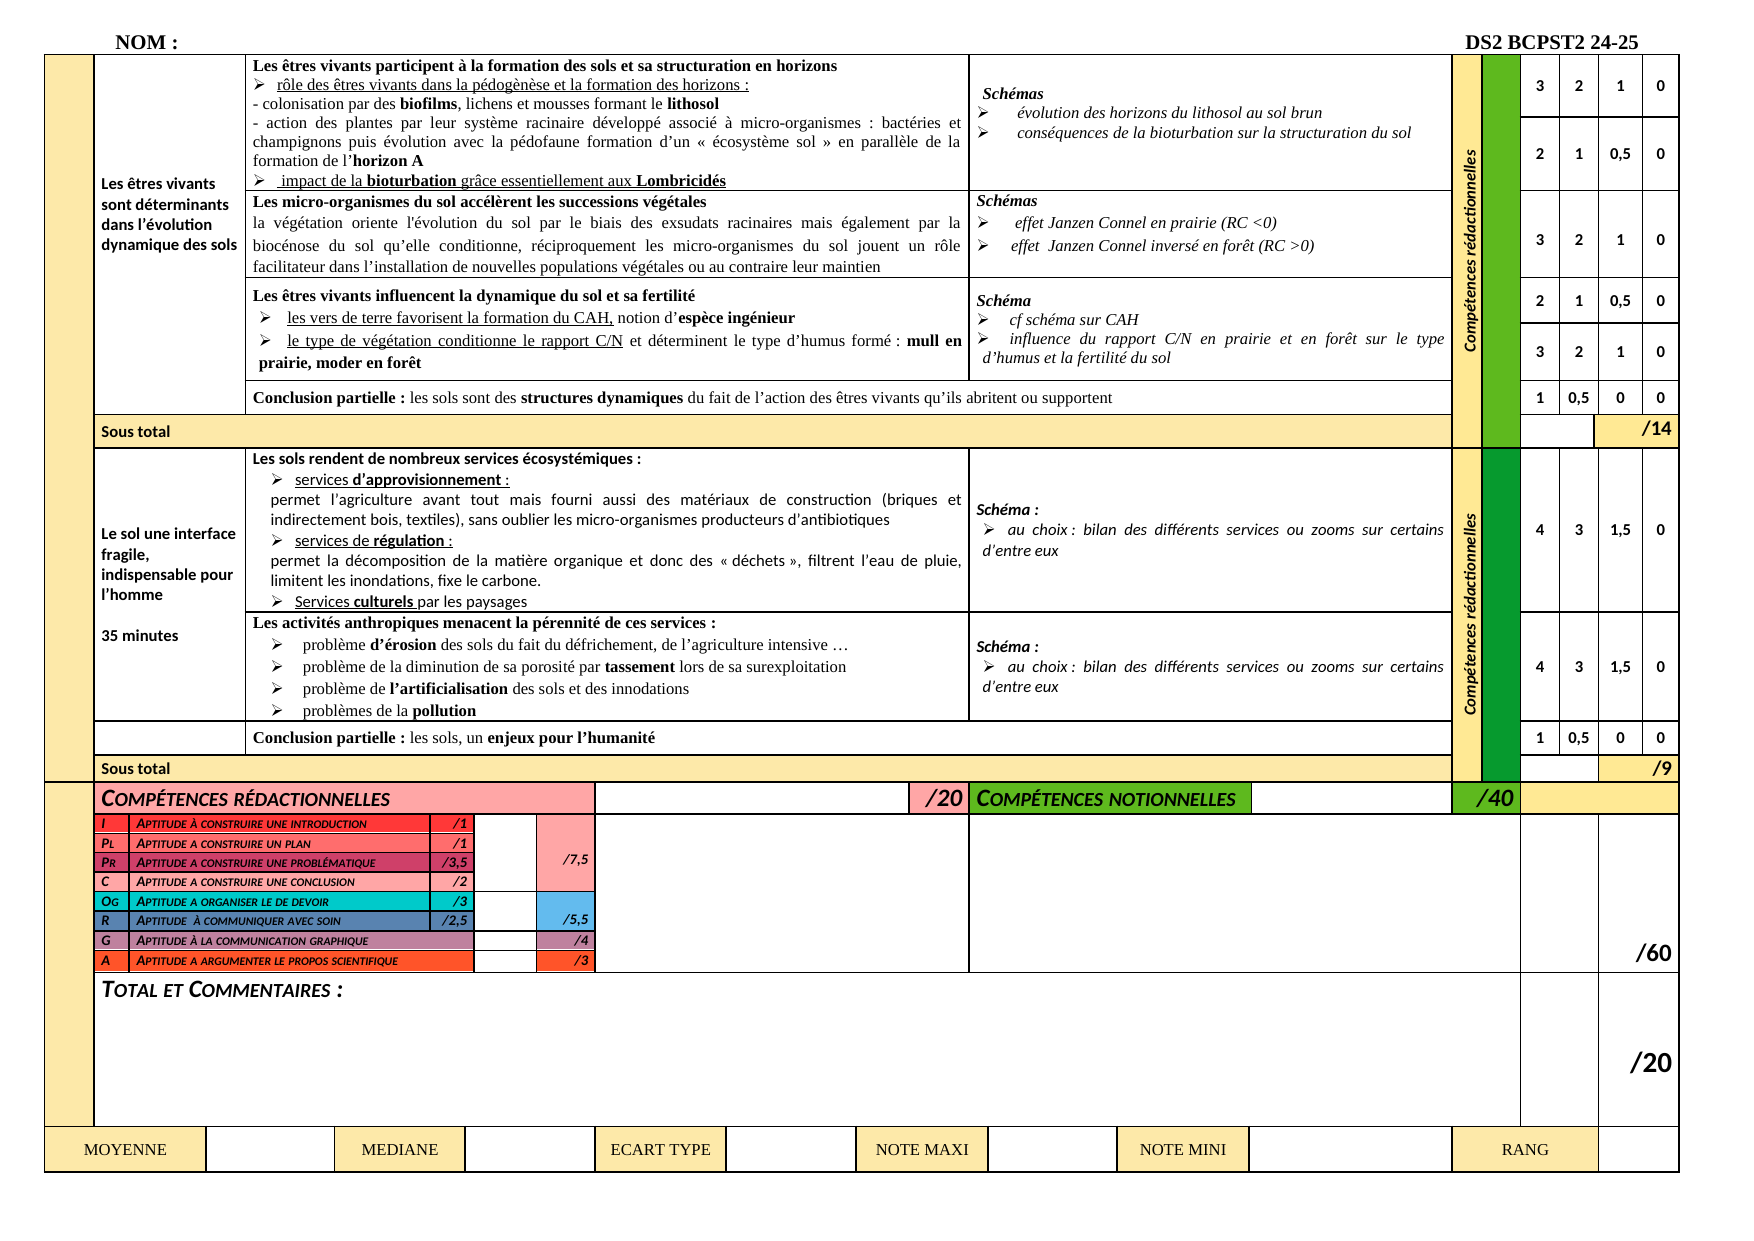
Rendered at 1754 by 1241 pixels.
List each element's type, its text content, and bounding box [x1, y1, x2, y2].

table_cell Aptitude a construire une problématique [130, 853, 429, 871]
table_cell 1,5 [1599, 449, 1642, 611]
table_cell C [95, 873, 128, 891]
table_cell [1483, 55, 1520, 447]
table_cell 3 [1560, 613, 1598, 720]
table_cell Sous total [95, 415, 1451, 447]
table_cell 0 [1643, 191, 1678, 277]
table_cell 4 [1521, 613, 1559, 720]
table_cell Les êtres vivants participent à la formation des sols et sa structuration en horizons rôle des êtres vivants dans la pédogènèse et la formation des horizons : - colonisation par des biofilms, lichens et mousses formant le lithosol - action des plantes par leur système racinaire développé associé à micro-organismes : bactéries et champignons puis évolution avec la pédofaune formation d’un « écosystème sol » en parallèle de la formation de l’horizon A impact de la bioturbation grâce essentiellement aux Lombricidés [246, 55, 968, 190]
table_cell Les sols rendent de nombreux services écosystémiques : services d’approvisionnement : permet l’agriculture avant tout mais fourni aussi des matériaux de construction (briques et indirectement bois, textiles), sans oublier les micro-organismes producteurs d’antibiotiques services de régulation : permet la décomposition de la matière organique et donc des « déchets », filtrent l’eau de pluie, limitent les inondations, fixe le carbone. Services culturels par les paysages [246, 449, 968, 611]
table_cell [475, 951, 536, 971]
table_cell [475, 932, 536, 949]
table_cell 3 [1521, 55, 1559, 116]
table_cell [1250, 1127, 1451, 1171]
table_cell NOTE MINI [1118, 1127, 1248, 1171]
table_cell /3,5 [431, 853, 473, 871]
table_cell NOTE MAXI [857, 1127, 987, 1171]
table_cell 3 [1521, 324, 1559, 380]
table_cell /20 [1599, 973, 1678, 1126]
table_cell Les êtres vivants sont déterminants dans l’évolution dynamique des sols [95, 55, 245, 413]
table_cell Compétences notionnelles [970, 783, 1251, 813]
table_cell Sous total [95, 756, 1451, 781]
table_cell G [95, 932, 128, 949]
table_cell 2 [1560, 55, 1598, 116]
table_cell /3 [431, 892, 473, 910]
table_cell /2,5 [431, 912, 473, 930]
table_cell [1483, 449, 1520, 781]
table_cell /14 [1595, 415, 1678, 447]
table_cell [95, 722, 245, 754]
table_cell Le sol une interface fragile, indispensable pour l’homme 35 minutes [95, 449, 245, 720]
table_cell Aptitude à la communication graphique [130, 932, 473, 949]
table_cell R [95, 912, 128, 930]
table_cell /5,5 [537, 892, 594, 930]
table_cell /2 [431, 873, 473, 891]
table_cell /20 [910, 783, 968, 813]
table_cell [1599, 1127, 1678, 1171]
table_cell [1252, 783, 1451, 813]
table_cell 2 [1521, 278, 1559, 322]
table_cell /60 [1599, 815, 1678, 971]
table_cell 0 [1599, 722, 1642, 754]
table_cell 3 [1521, 191, 1559, 277]
table_cell [1521, 815, 1598, 971]
table_cell MEDIANE [335, 1127, 464, 1171]
table_cell RANG [1453, 1127, 1598, 1171]
table_cell /7,5 [537, 815, 594, 891]
table_cell Conclusion partielle : les sols, un enjeux pour l’humanité [246, 722, 1451, 754]
table_cell Aptitude a construire un plan [130, 834, 429, 852]
table_cell 1 [1521, 381, 1559, 413]
table_cell ECART TYPE [596, 1127, 725, 1171]
table_cell Compétences rédactionnelles [1453, 449, 1481, 781]
table_cell 0 [1599, 381, 1642, 413]
table_cell Aptitude a argumenter le propos scientifique [130, 951, 473, 971]
table_cell 0,5 [1599, 118, 1642, 190]
table_cell Aptitude à construire une introduction [130, 815, 429, 832]
table_cell 1,5 [1599, 613, 1642, 720]
table_cell [475, 815, 536, 891]
table_cell 1 [1599, 55, 1642, 116]
table_cell /1 [431, 834, 473, 852]
table_cell 1 [1560, 278, 1598, 322]
table_cell /9 [1599, 756, 1678, 781]
table_cell 1 [1560, 118, 1598, 190]
table_cell Aptitude à communiquer avec soin [130, 912, 429, 930]
table_cell [989, 1127, 1116, 1171]
table_cell Conclusion partielle : les sols sont des structures dynamiques du fait de l’action des êtres vivants qu’ils abritent ou supportent [246, 381, 1451, 413]
table_cell Schéma : au choix : bilan des différents services ou zooms sur certains d’entre eux [970, 613, 1451, 720]
table_cell Aptitude a organiser le de devoir [130, 892, 429, 910]
table_cell Schémas effet Janzen Connel en prairie (RC <0) effet Janzen Connel inversé en forêt (RC >0) [970, 191, 1451, 277]
table_cell Les activités anthropiques menacent la pérennité de ces services : problème d’érosion des sols du fait du défrichement, de l’agriculture intensive … problème de la diminution de sa porosité par tassement lors de sa surexploitation problème de l’artificialisation des sols et des innodations problèmes de la pollution [246, 613, 968, 720]
table_cell /1 [431, 815, 473, 832]
table_cell Pl [95, 834, 128, 852]
table_cell 2 [1560, 191, 1598, 277]
table_cell 0 [1643, 381, 1678, 413]
table_cell 0,5 [1560, 381, 1598, 413]
table_cell Compétences rédactionnelles [95, 783, 594, 813]
table_cell [970, 815, 1520, 971]
table_cell Pr [95, 853, 128, 871]
table_cell 2 [1521, 118, 1559, 190]
table_cell [207, 1127, 334, 1171]
table_cell 3 [1560, 449, 1598, 611]
table_cell Schémas évolution des horizons du lithosol au sol brun conséquences de la bioturbation sur la structuration du sol [970, 55, 1451, 190]
table_cell 0 [1643, 613, 1678, 720]
table_cell /3 [537, 951, 594, 971]
table_cell Total et Commentaires : [95, 973, 1520, 1126]
table_cell 0 [1643, 278, 1678, 322]
table_cell 0,5 [1599, 278, 1642, 322]
table_cell /4 [537, 932, 594, 949]
table_cell Og [95, 892, 128, 910]
table_cell [1521, 973, 1598, 1126]
table_cell Les êtres vivants influencent la dynamique du sol et sa fertilité les vers de terre favorisent la formation du CAH, notion d’espèce ingénieur le type de végétation conditionne le rapport C/N et déterminent le type d’humus formé : mull en prairie, moder en forêt [246, 278, 968, 380]
table_cell 0 [1643, 449, 1678, 611]
table_cell 2 [1560, 324, 1598, 380]
table_cell [596, 815, 968, 971]
table_cell Schéma : au choix : bilan des différents services ou zooms sur certains d’entre eux [970, 449, 1451, 611]
table_cell Les micro-organismes du sol accélèrent les successions végétales la végétation oriente l'évolution du sol par le biais des exsudats racinaires mais également par la biocénose du sol qu’elle conditionne, réciproquement les micro-organismes du sol jouent un rôle facilitateur dans l’installation de nouvelles populations végétales ou au contraire leur maintien [246, 191, 968, 277]
table_cell 1 [1521, 722, 1559, 754]
table_cell 1 [1599, 191, 1642, 277]
table_cell [1521, 756, 1598, 781]
table_cell Compétences rédactionnelles [1453, 55, 1481, 447]
table_cell 0 [1643, 324, 1678, 380]
table_cell [466, 1127, 594, 1171]
table_cell 4 [1521, 449, 1559, 611]
table_cell I [95, 815, 128, 832]
table_cell A [95, 951, 128, 971]
table_cell MOYENNE [45, 1127, 205, 1171]
table_cell [1521, 783, 1678, 813]
table_cell 1 [1599, 324, 1642, 380]
table_cell [45, 783, 93, 1126]
table_cell [1521, 415, 1593, 447]
table_cell [727, 1127, 855, 1171]
table_cell 0 [1643, 55, 1678, 116]
table_cell 0 [1643, 722, 1678, 754]
table_cell /40 [1453, 783, 1520, 813]
table_cell 0,5 [1560, 722, 1598, 754]
table_cell Aptitude a construire une conclusion [130, 873, 429, 891]
table_cell [596, 783, 908, 813]
table_cell 0 [1643, 118, 1678, 190]
table_cell [475, 892, 536, 930]
table_cell Schéma cf schéma sur CAH influence du rapport C/N en prairie et en forêt sur le type d’humus et la fertilité du sol [970, 278, 1451, 380]
